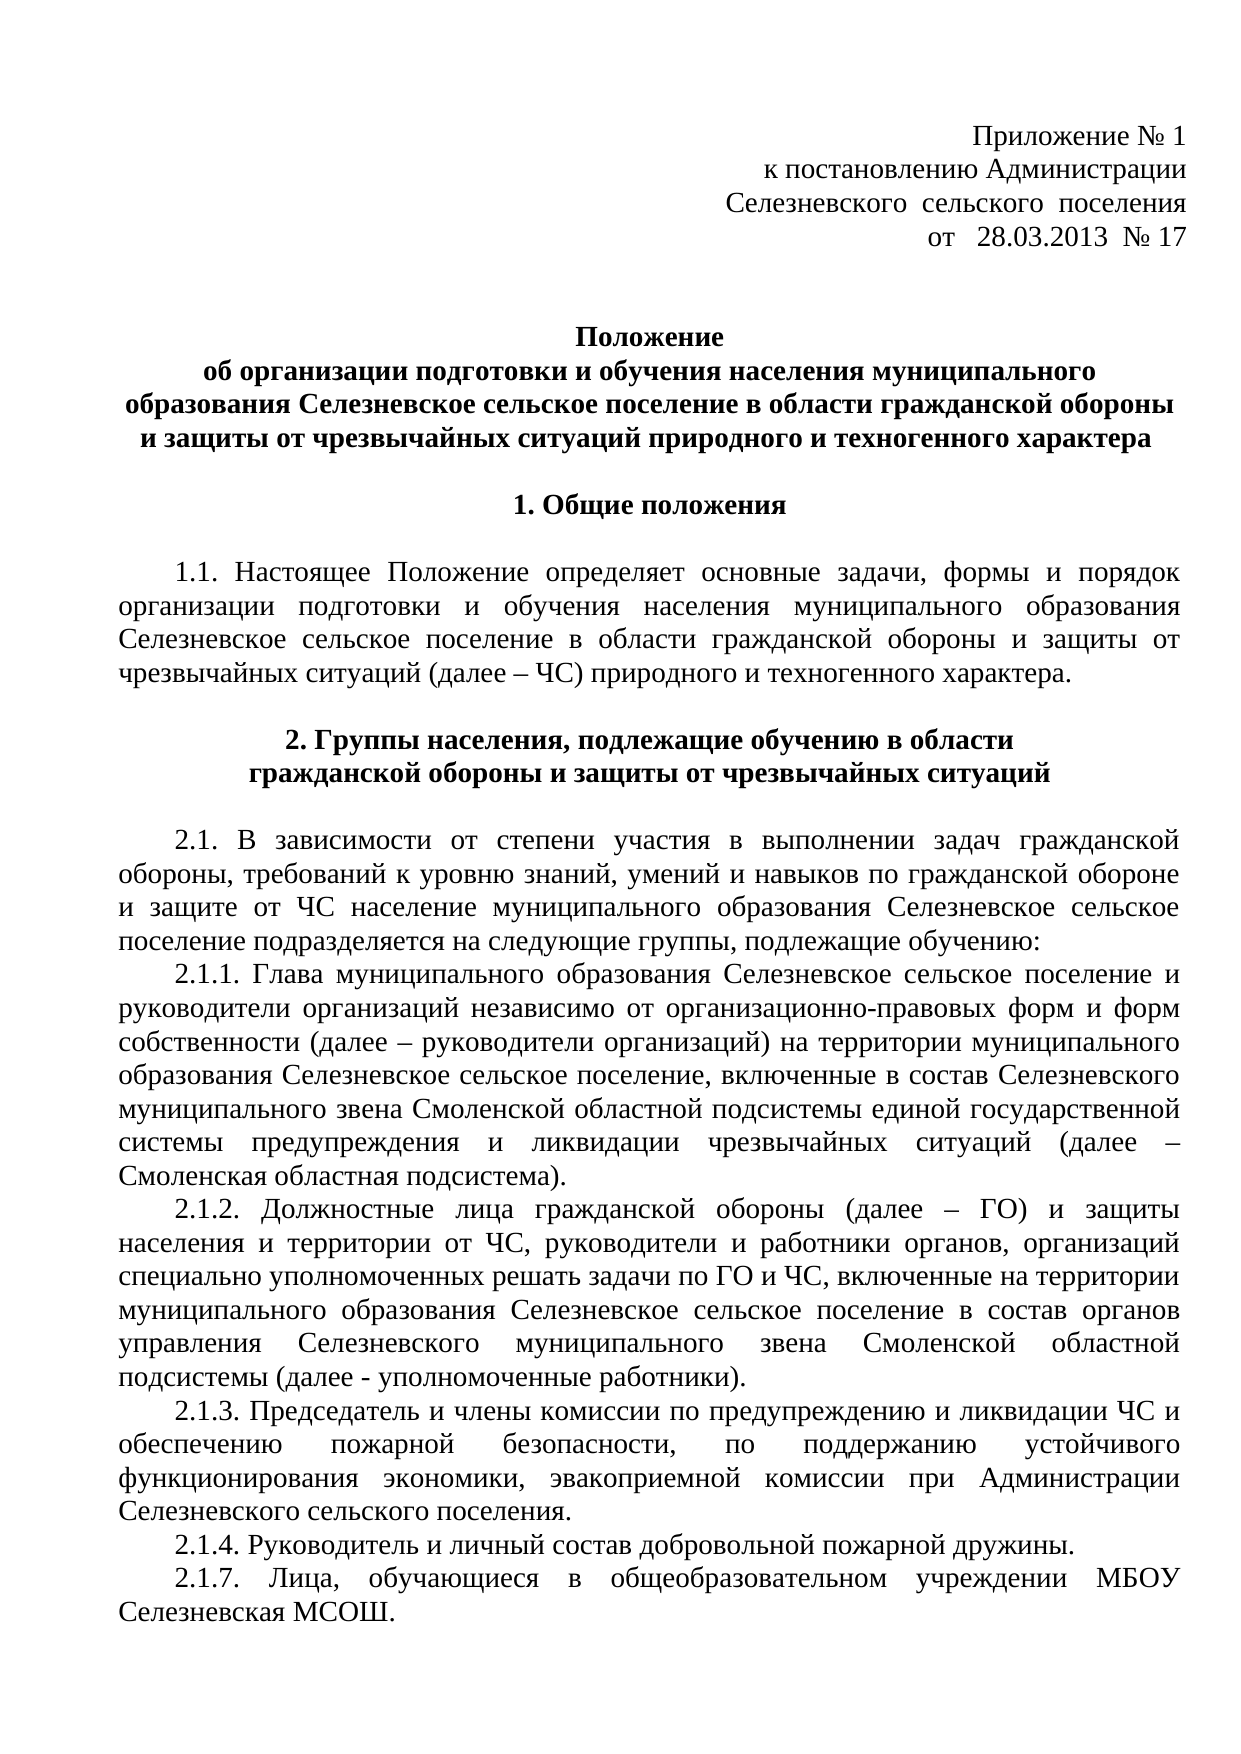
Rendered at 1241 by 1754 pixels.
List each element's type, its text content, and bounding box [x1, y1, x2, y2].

text 1. Общие положения [118, 487, 1181, 521]
text 2. Группы населения, подлежащие обучению в области [118, 722, 1181, 755]
text к постановлению Администрации [718, 152, 1187, 185]
text 2.1.7. Лица, обучающиеся в общеобразовательном учреждении МБОУ Селезневская МСОШ. [118, 1560, 1181, 1627]
title Положение [118, 319, 1181, 353]
text 2.1. В зависимости от степени участия в выполнении задач гражданской обороны, требований к уровню знаний, умений и навыков по гражданской обороне и защите от ЧС население муниципального образования Селезневское сельское поселение подразделяется на следующие группы, подлежащие обучению: [118, 822, 1181, 957]
text гражданской обороны и защиты от чрезвычайных ситуаций [118, 755, 1181, 789]
text от 28.03.2013 № 17 [718, 219, 1187, 252]
text 2.1.3. Председатель и члены комиссии по предупреждению и ликвидации ЧС и обеспечению пожарной безопасности, по поддержанию устойчивого функционирования экономики, эвакоприемной комиссии при Администрации Селезневского сельского поселения. [118, 1393, 1181, 1527]
text 2.1.2. Должностные лица гражданской обороны (далее – ГО) и защиты населения и территории от ЧС, руководители и работники органов, организаций специально уполномоченных решать задачи по ГО и ЧС, включенные на территории муниципального образования Селезневское сельское поселение в состав органов управления Селезневского муниципального звена Смоленской областной подсистемы (далее - уполномоченные работники). [118, 1191, 1181, 1393]
text Селезневского сельского поселения [718, 185, 1187, 219]
text 1.1. Настоящее Положение определяет основные задачи, формы и порядок организации подготовки и обучения населения муниципального образования Селезневское сельское поселение в области гражданской обороны и защиты от чрезвычайных ситуаций (далее – ЧС) природного и техногенного характера. [118, 554, 1181, 688]
text Приложение № 1 [718, 118, 1187, 152]
text 2.1.1. Глава муниципального образования Селезневское сельское поселение и руководители организаций независимо от организационно-правовых форм и форм собственности (далее – руководители организаций) на территории муниципального образования Селезневское сельское поселение, включенные в состав Селезневского муниципального звена Смоленской областной подсистемы единой государственной системы предупреждения и ликвидации чрезвычайных ситуаций (далее – Смоленская областная подсистема). [118, 957, 1181, 1191]
title об организации подготовки и обучения населения муниципального образования Селезневское сельское поселение в области гражданской обороны и защиты от чрезвычайных ситуаций природного и техногенного характера [118, 353, 1181, 453]
text 2.1.4. Руководитель и личный состав добровольной пожарной дружины. [118, 1527, 1181, 1560]
